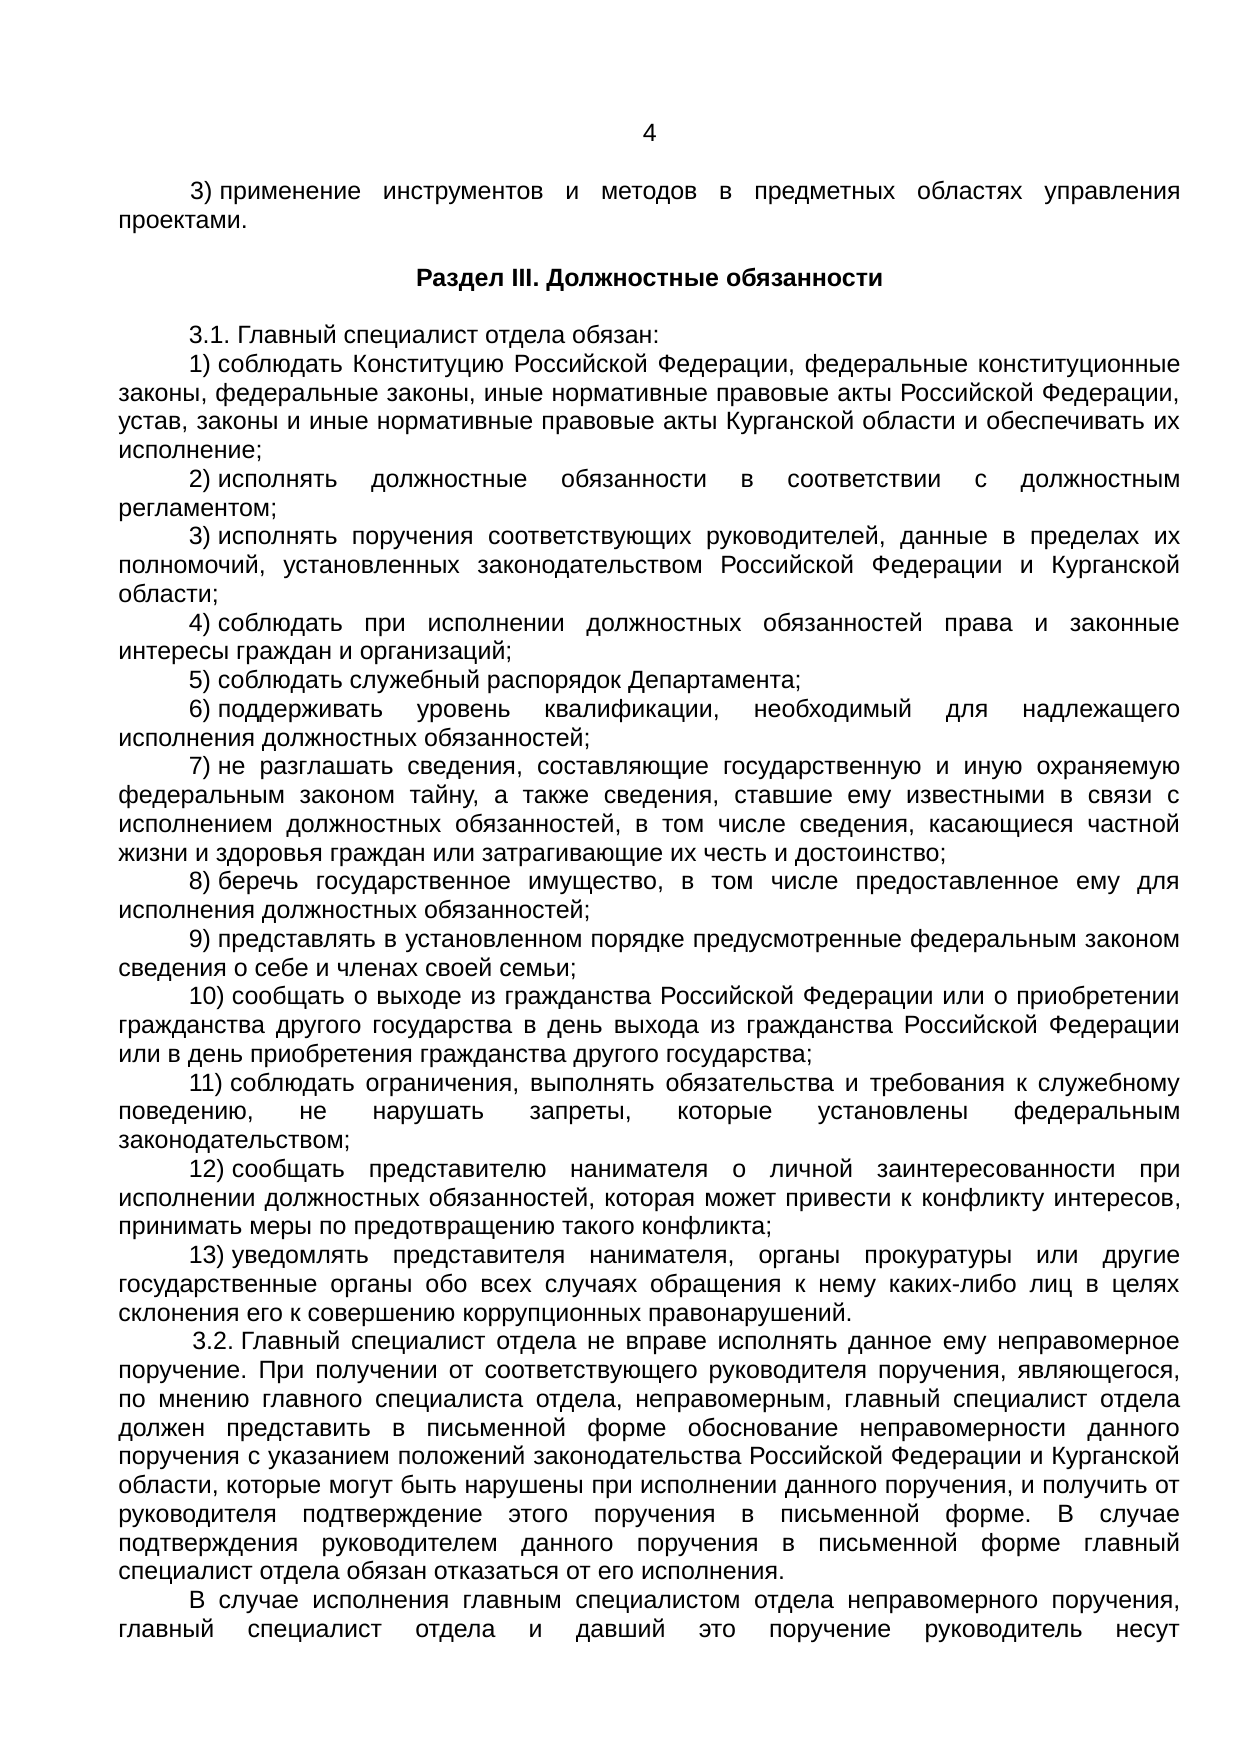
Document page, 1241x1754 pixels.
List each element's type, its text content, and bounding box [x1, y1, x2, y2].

text 9) представлять в установленном порядке предусмотренные федеральным законом сведения о себе и членах своей семьи; [118, 924, 1181, 981]
text 7) не разглашать сведения, составляющие государственную и иную охраняемую федеральным законом тайну, а также сведения, ставшие ему известными в связи с исполнением должностных обязанностей, в том числе сведения, касающиеся частной жизни и здоровья граждан или затрагивающие их честь и достоинство; [118, 751, 1181, 866]
text 2) исполнять должностные обязанности в соответствии с должностным регламентом; [118, 464, 1181, 521]
text 12) сообщать представителю нанимателя о личной заинтересованности при исполнении должностных обязанностей, которая может привести к конфликту интересов, принимать меры по предотвращению такого конфликта; [118, 1154, 1181, 1240]
text Раздел III. Должностные обязанности [118, 263, 1181, 291]
text 3.2. Главный специалист отдела не вправе исполнять данное ему неправомерное поручение. При получении от соответствующего руководителя поручения, являющегося, по мнению главного специалиста отдела, неправомерным, главный специалист отдела должен представить в письменной форме обоснование неправомерности данного поручения с указанием положений законодательства Российской Федерации и Курганской области, которые могут быть нарушены при исполнении данного поручения, и получить от руководителя подтверждение этого поручения в письменной форме. В случае подтверждения руководителем данного поручения в письменной форме главный специалист отдела обязан отказаться от его исполнения. [118, 1326, 1181, 1585]
text 10) сообщать о выходе из гражданства Российской Федерации или о приобретении гражданства другого государства в день выхода из гражданства Российской Федерации или в день приобретения гражданства другого государства; [118, 981, 1181, 1068]
text 3.1. Главный специалист отдела обязан: [118, 320, 1181, 349]
text В случае исполнения главным специалистом отдела неправомерного поручения, главный специалист отдела и давший это поручение руководитель несут [118, 1585, 1181, 1643]
text 8) беречь государственное имущество, в том числе предоставленное ему для исполнения должностных обязанностей; [118, 866, 1181, 924]
text 6) поддерживать уровень квалификации, необходимый для надлежащего исполнения должностных обязанностей; [118, 694, 1181, 751]
text 4) соблюдать при исполнении должностных обязанностей права и законные интересы граждан и организаций; [118, 608, 1181, 665]
text 5) соблюдать служебный распорядок Департамента; [118, 665, 1181, 694]
text 3) применение инструментов и методов в предметных областях управления проектами. [118, 176, 1181, 234]
text 11) соблюдать ограничения, выполнять обязательства и требования к служебному поведению, не нарушать запреты, которые установлены федеральным законодательством; [118, 1068, 1181, 1154]
text 3) исполнять поручения соответствующих руководителей, данные в пределах их полномочий, установленных законодательством Российской Федерации и Курганской области; [118, 521, 1181, 608]
text 13) уведомлять представителя нанимателя, органы прокуратуры или другие государственные органы обо всех случаях обращения к нему каких-либо лиц в целях склонения его к совершению коррупционных правонарушений. [118, 1240, 1181, 1326]
text 1) соблюдать Конституцию Российской Федерации, федеральные конституционные законы, федеральные законы, иные нормативные правовые акты Российской Федерации, устав, законы и иные нормативные правовые акты Курганской области и обеспечивать их исполнение; [118, 349, 1181, 464]
